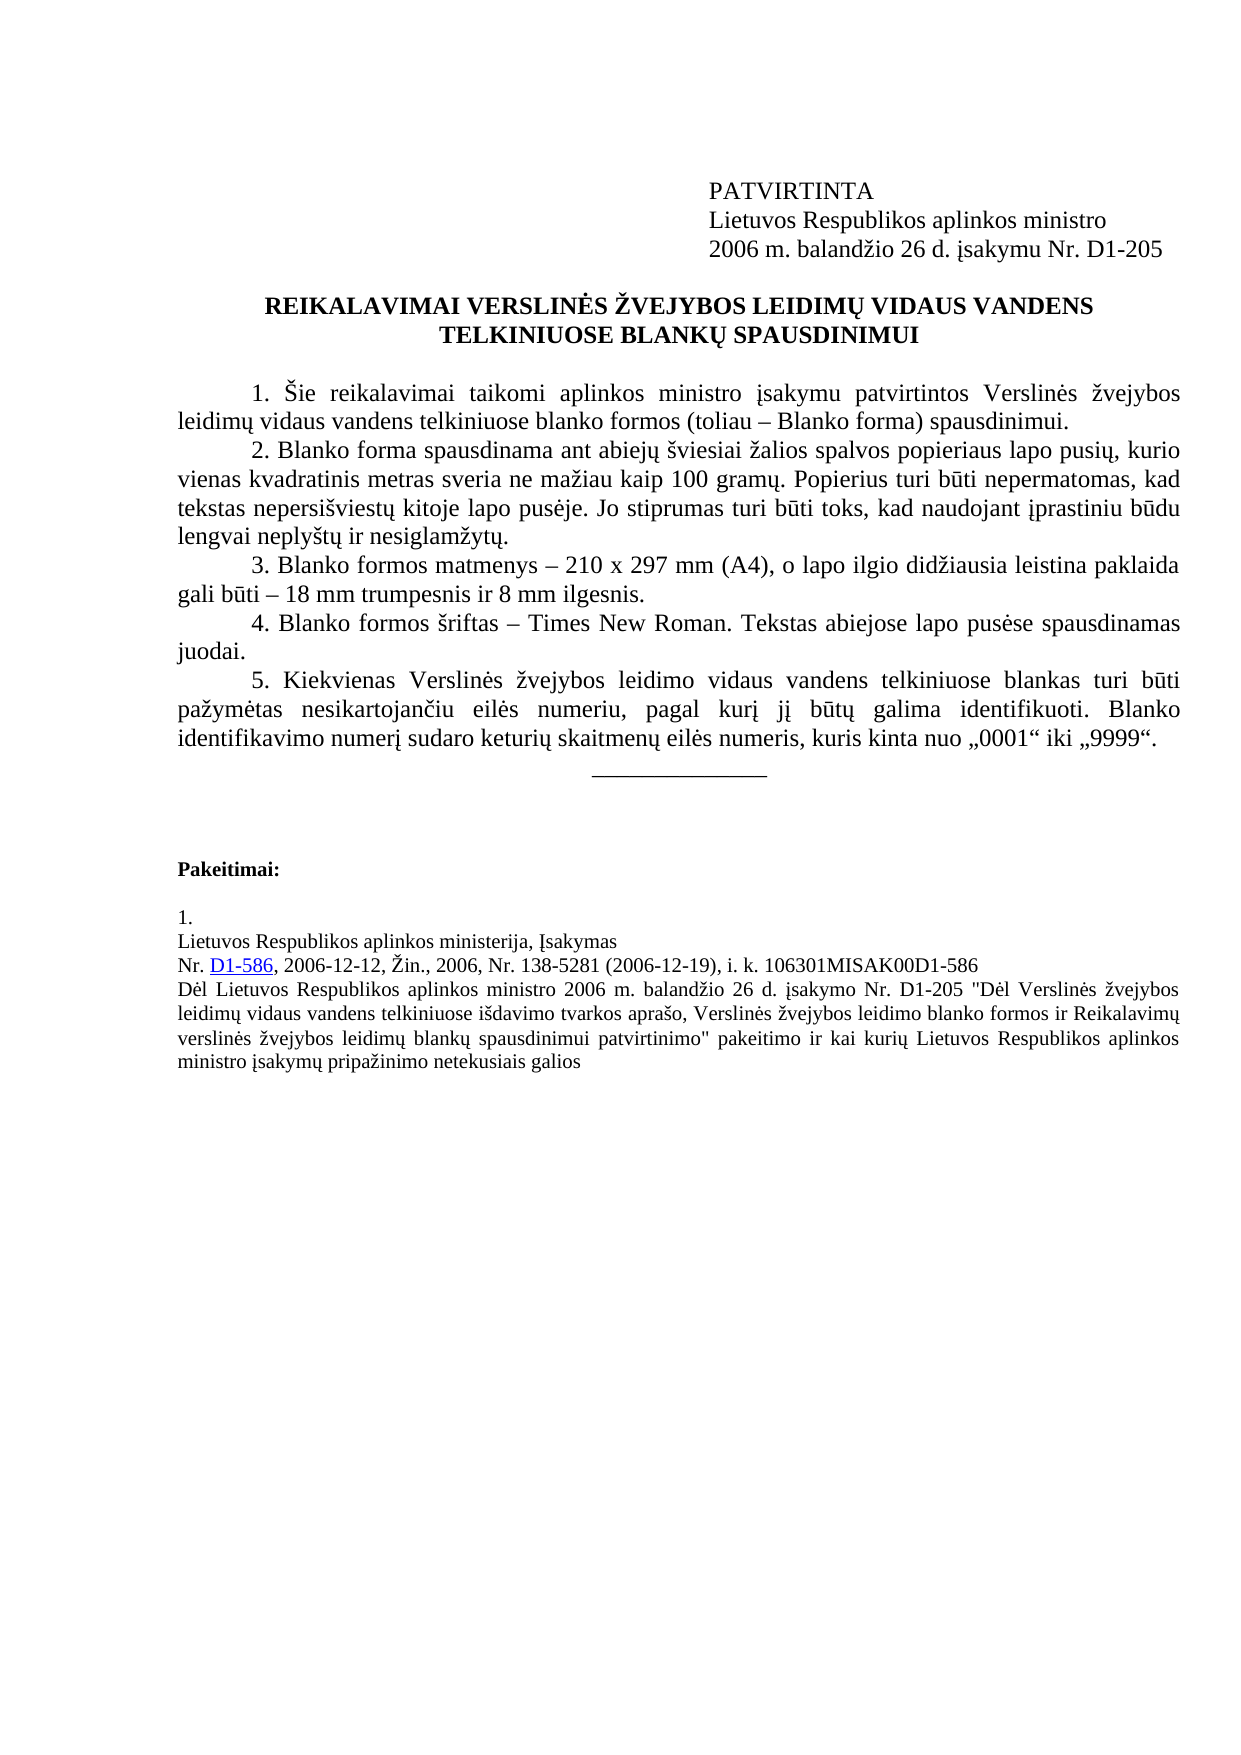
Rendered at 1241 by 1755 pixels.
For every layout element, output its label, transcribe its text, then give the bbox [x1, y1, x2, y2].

text 2006 m. balandžio 26 d. įsakymu Nr. D1-205 [177, 234, 1181, 263]
text 2. Blanko forma spausdinama ant abiejų šviesiai žalios spalvos popieriaus lapo pusių, kurio vienas kvadratinis metras sveria ne mažiau kaip 100 gramų. Popierius turi būti nepermatomas, kad tekstas nepersišviestų kitoje lapo pusėje. Jo stiprumas turi būti toks, kad naudojant įprastiniu būdu lengvai neplyštų ir nesiglamžytų. [177, 435, 1181, 550]
text 4. Blanko formos šriftas – Times New Roman. Tekstas abiejose lapo pusėse spausdinamas juodai. [177, 608, 1181, 665]
text REIKALAVIMAI VERSLINĖS ŽVEJYBOS LEIDIMŲ VIDAUS VANDENS TELKINIUOSE BLANKŲ SPAUSDINIMUI [177, 291, 1181, 349]
text 1. [177, 905, 1181, 929]
text Dėl Lietuvos Respublikos aplinkos ministro 2006 m. balandžio 26 d. įsakymo Nr. D1-205 "Dėl Verslinės žvejybos leidimų vidaus vandens telkiniuose išdavimo tvarkos aprašo, Verslinės žvejybos leidimo blanko formos ir Reikalavimų verslinės žvejybos leidimų blankų spausdinimui patvirtinimo" pakeitimo ir kai kurių Lietuvos Respublikos aplinkos ministro įsakymų pripažinimo netekusiais galios [177, 977, 1181, 1073]
text PATVIRTINTA [177, 176, 1181, 205]
text Lietuvos Respublikos aplinkos ministro [177, 205, 1181, 234]
text Pakeitimai: [177, 857, 1181, 881]
text Lietuvos Respublikos aplinkos ministerija, Įsakymas [177, 929, 1181, 953]
text ______________ [177, 751, 1181, 780]
text 3. Blanko formos matmenys – 210 x 297 mm (A4), o lapo ilgio didžiausia leistina paklaida gali būti – 18 mm trumpesnis ir 8 mm ilgesnis. [177, 550, 1181, 608]
text Nr. D1-586, 2006-12-12, Žin., 2006, Nr. 138-5281 (2006-12-19), i. k. 106301MISAK00D1-586 [177, 953, 1181, 977]
text 1. Šie reikalavimai taikomi aplinkos ministro įsakymu patvirtintos Verslinės žvejybos leidimų vidaus vandens telkiniuose blanko formos (toliau – Blanko forma) spausdinimui. [177, 378, 1181, 435]
text 5. Kiekvienas Verslinės žvejybos leidimo vidaus vandens telkiniuose blankas turi būti pažymėtas nesikartojančiu eilės numeriu, pagal kurį jį būtų galima identifikuoti. Blanko identifikavimo numerį sudaro keturių skaitmenų eilės numeris, kuris kinta nuo „0001“ iki „9999“. [177, 665, 1181, 751]
